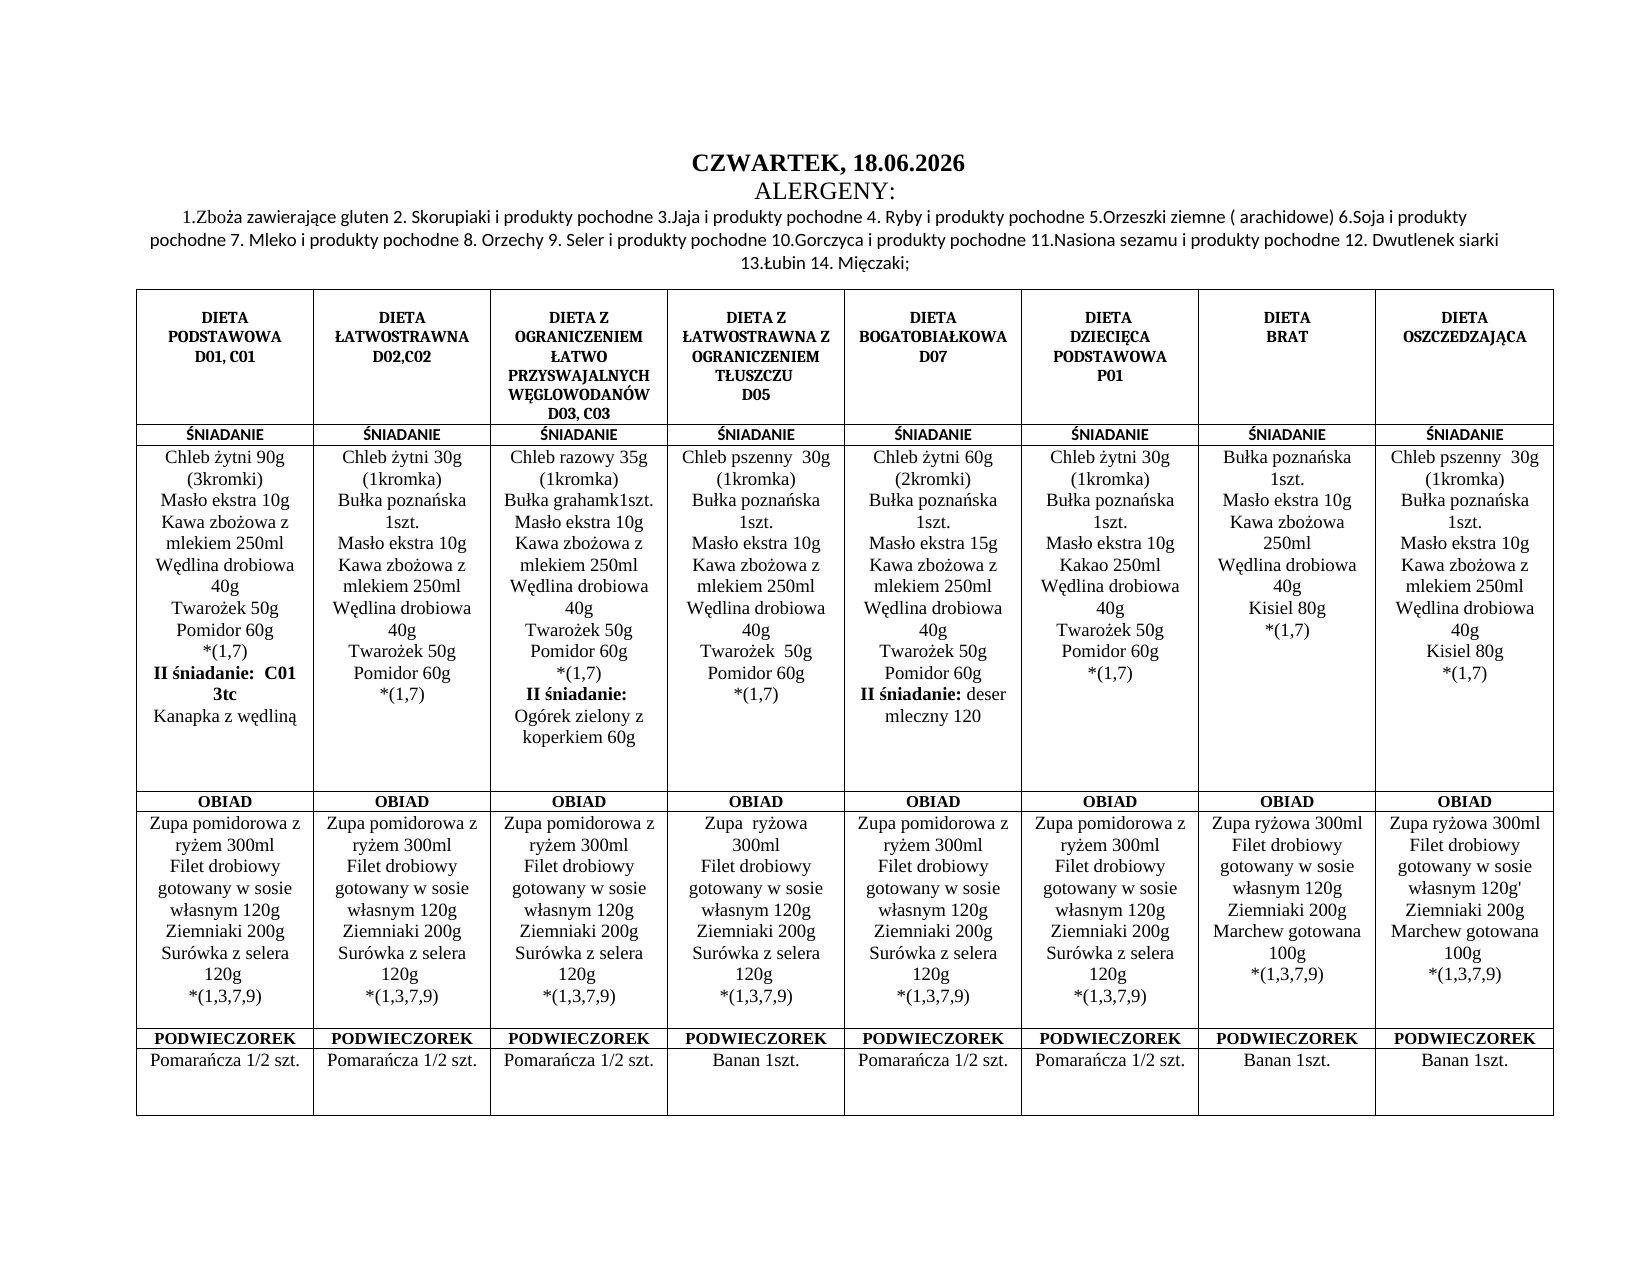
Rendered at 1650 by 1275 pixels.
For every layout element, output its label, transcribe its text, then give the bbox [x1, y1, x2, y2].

table_cell Banan 1szt. [1376, 1049, 1553, 1115]
table_cell ŚNIADANIE [656, 425, 667, 445]
table_header DIETA BOGATOBIAŁKOWA D07 [845, 290, 1021, 424]
table_cell OBIAD [1199, 792, 1210, 811]
text ALERGENY: [148, 176, 1502, 205]
table_cell Chleb żytni 30g (1kromka) Bułka poznańska 1szt. Masło ekstra 10g Kawa zbożowa z mlekiem 250ml Wędlina drobiowa 40g Twarożek 50g Pomidor 60g *(1,7) [314, 446, 490, 791]
table_cell OBIAD [845, 792, 856, 811]
table_cell Pomarańcza 1/2 szt. [1022, 1049, 1198, 1115]
table_cell Pomarańcza 1/2 szt. [845, 1049, 1021, 1115]
table_cell Zupa ryżowa 300ml Filet drobiowy gotowany w sosie własnym 120g Ziemniaki 200g Surówka z selera 120g *(1,3,7,9) [668, 812, 844, 1028]
table_header DIETA OSZCZEDZAJĄCA [1376, 290, 1553, 424]
table_cell OBIAD [491, 792, 502, 811]
table_cell Zupa pomidorowa z ryżem 300ml Filet drobiowy gotowany w sosie własnym 120g Ziemniaki 200g Surówka z selera 120g *(1,3,7,9) [491, 812, 667, 1028]
table_cell Zupa ryżowa 300ml Filet drobiowy gotowany w sosie własnym 120g' Ziemniaki 200g Marchew gotowana 100g *(1,3,7,9) [1376, 812, 1553, 1028]
table_cell OBIAD [833, 792, 844, 811]
table_header DIETA Z ŁATWOSTRAWNA Z OGRANICZENIEM TŁUSZCZU D05 [668, 290, 679, 424]
table_cell OBIAD [137, 792, 148, 811]
table_cell Pomarańcza 1/2 szt. [491, 1049, 667, 1115]
table_cell ŚNIADANIE [1010, 425, 1021, 445]
table_cell Pomarańcza 1/2 szt. [314, 1049, 490, 1115]
table_header DIETA Z OGRANICZENIEM ŁATWO PRZYSWAJALNYCH WĘGLOWODANÓW D03, C03 [656, 290, 667, 424]
table_cell Pomarańcza 1/2 szt. [137, 1049, 148, 1115]
text 1.Zboża zawierające gluten 2. Skorupiaki i produkty pochodne 3.Jaja i produkty pochodne 4. Ryby i produkty pochodne 5.Orzeszki ziemne ( arachidowe) 6.Soja i produkty pochodne 7. Mleko i produkty pochodne 8. Orzechy 9. Seler i produkty pochodne 10.Gorczyca i produkty pochodne 11.Nasiona sezamu i produkty pochodne 12. Dwutlenek siarki 13.Łubin 14. Mięczaki; [148, 205, 1502, 274]
table_cell ŚNIADANIE [1543, 425, 1553, 445]
table_cell Banan 1szt. [668, 1049, 844, 1115]
table_cell OBIAD [1022, 792, 1033, 811]
table_cell ŚNIADANIE [479, 425, 490, 445]
table_cell ŚNIADANIE [1187, 425, 1198, 445]
table_cell OBIAD [479, 792, 490, 811]
table_cell OBIAD [1010, 792, 1021, 811]
table_cell OBIAD [1543, 792, 1553, 811]
table_cell Zupa pomidorowa z ryżem 300ml Filet drobiowy gotowany w sosie własnym 120g Ziemniaki 200g Surówka z selera 120g *(1,3,7,9) [1022, 812, 1198, 1028]
table_cell ŚNIADANIE [1364, 425, 1375, 445]
table_cell Bułka poznańska 1szt. Masło ekstra 10g Kawa zbożowa 250ml Wędlina drobiowa 40g Kisiel 80g *(1,7) [1199, 446, 1375, 791]
text CZWARTEK, 18.06.2026 [148, 148, 1502, 176]
table_cell ŚNIADANIE [668, 425, 679, 445]
table_cell OBIAD [1364, 792, 1375, 811]
table_header DIETA PODSTAWOWA D01, C01 [137, 290, 313, 424]
table_cell Zupa ryżowa 300ml Filet drobiowy gotowany w sosie własnym 120g Ziemniaki 200g Marchew gotowana 100g *(1,3,7,9) [1199, 812, 1375, 1028]
table_cell Chleb żytni 60g (2kromki) Bułka poznańska 1szt. Masło ekstra 15g Kawa zbożowa z mlekiem 250ml Wędlina drobiowa 40g Twarożek 50g Pomidor 60g II śniadanie: deser mleczny 120 [845, 446, 1021, 791]
table_cell Chleb pszenny 30g (1kromka) Bułka poznańska 1szt. Masło ekstra 10g Kawa zbożowa z mlekiem 250ml Wędlina drobiowa 40g Twarożek 50g Pomidor 60g *(1,7) [668, 446, 844, 791]
table_cell Pomarańcza 1/2 szt. [302, 1049, 313, 1115]
table_cell Chleb pszenny 30g (1kromka) Bułka poznańska 1szt. Masło ekstra 10g Kawa zbożowa z mlekiem 250ml Wędlina drobiowa 40g Kisiel 80g *(1,7) [1376, 446, 1553, 791]
table_cell Chleb razowy 35g (1kromka) Bułka grahamk1szt. Masło ekstra 10g Kawa zbożowa z mlekiem 250ml Wędlina drobiowa 40g Twarożek 50g Pomidor 60g *(1,7) II śniadanie: Ogórek zielony z koperkiem 60g [491, 446, 502, 791]
table_cell ŚNIADANIE [137, 425, 148, 445]
table_cell Zupa pomidorowa z ryżem 300ml Filet drobiowy gotowany w sosie własnym 120g Ziemniaki 200g Surówka z selera 120g *(1,3,7,9) [314, 812, 490, 1028]
table_header DIETA ŁATWOSTRAWNA D02,C02 [314, 290, 490, 424]
table_cell ŚNIADANIE [314, 425, 325, 445]
table_cell ŚNIADANIE [1022, 425, 1033, 445]
table_header DIETA BRAT [1199, 290, 1375, 424]
table_cell Zupa pomidorowa z ryżem 300ml Filet drobiowy gotowany w sosie własnym 120g Ziemniaki 200g Surówka z selera 120g *(1,3,7,9) [845, 812, 1021, 1028]
table_cell ŚNIADANIE [1376, 425, 1387, 445]
table_cell Chleb razowy 35g (1kromka) Bułka grahamk1szt. Masło ekstra 10g Kawa zbożowa z mlekiem 250ml Wędlina drobiowa 40g Twarożek 50g Pomidor 60g *(1,7) II śniadanie: Ogórek zielony z koperkiem 60g [656, 446, 667, 791]
table_cell ŚNIADANIE [1199, 425, 1210, 445]
table_header DIETA Z ŁATWOSTRAWNA Z OGRANICZENIEM TŁUSZCZU D05 [833, 290, 844, 424]
table_cell OBIAD [302, 792, 313, 811]
table_cell ŚNIADANIE [302, 425, 313, 445]
table_cell OBIAD [1187, 792, 1198, 811]
table_cell Banan 1szt. [1199, 1049, 1375, 1115]
table_cell Chleb żytni 30g (1kromka) Bułka poznańska 1szt. Masło ekstra 10g Kakao 250ml Wędlina drobiowa 40g Twarożek 50g Pomidor 60g *(1,7) [1022, 446, 1198, 791]
table_header DIETA DZIECIĘCA PODSTAWOWA P01 [1022, 290, 1198, 424]
table_cell ŚNIADANIE [833, 425, 844, 445]
table_cell Chleb żytni 90g (3kromki) Masło ekstra 10g Kawa zbożowa z mlekiem 250ml Wędlina drobiowa 40g Twarożek 50g Pomidor 60g *(1,7) II śniadanie: C01 3tc Kanapka z wędliną [137, 446, 313, 791]
table_cell OBIAD [1376, 792, 1387, 811]
table_cell ŚNIADANIE [491, 425, 502, 445]
table_cell OBIAD [656, 792, 667, 811]
table_cell ŚNIADANIE [845, 425, 856, 445]
table_cell OBIAD [314, 792, 325, 811]
table_header DIETA Z OGRANICZENIEM ŁATWO PRZYSWAJALNYCH WĘGLOWODANÓW D03, C03 [491, 290, 502, 424]
table_cell OBIAD [668, 792, 679, 811]
